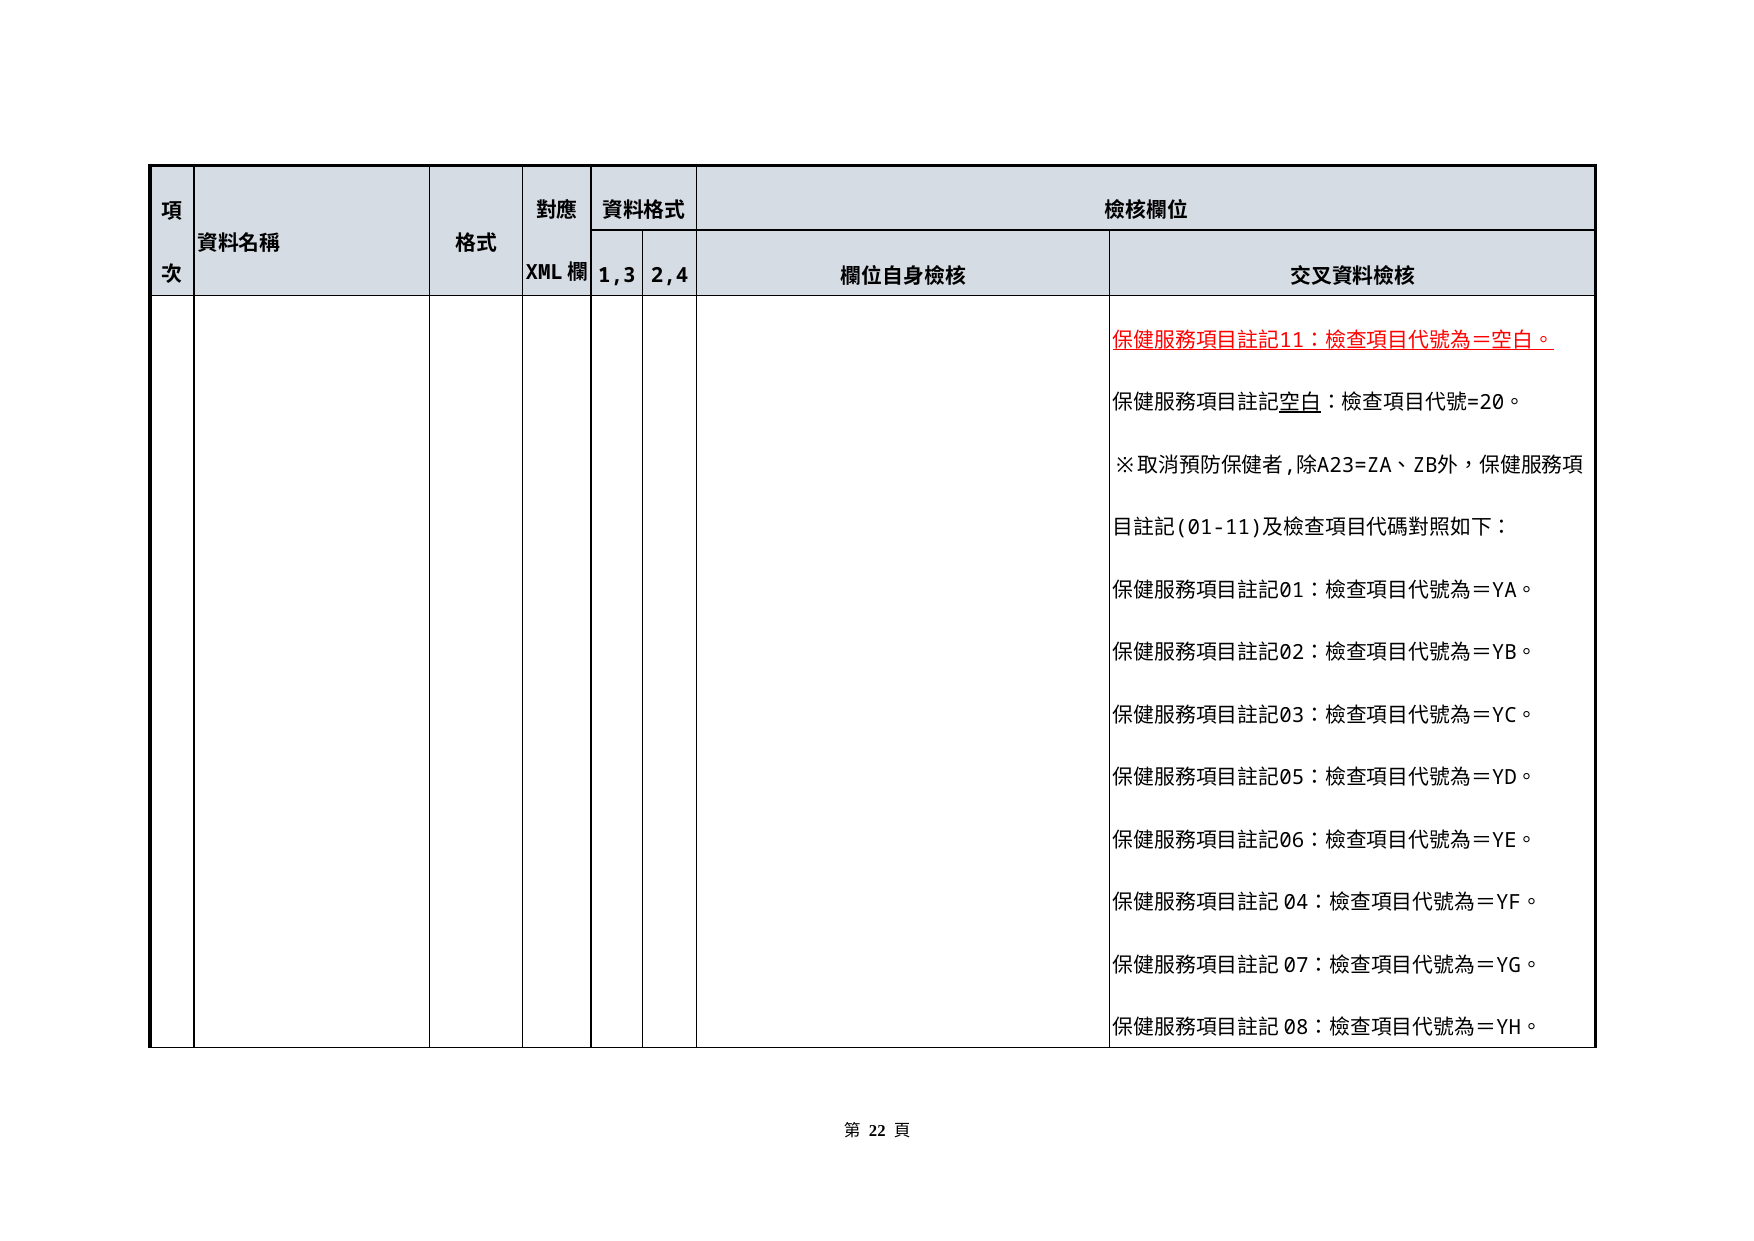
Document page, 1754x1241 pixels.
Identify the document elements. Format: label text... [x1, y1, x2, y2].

table_cell 2,4 [643, 231, 696, 295]
table_cell 交叉資料檢核 [1110, 231, 1594, 295]
table_header 檢核欄位 [697, 167, 1594, 229]
table_cell [195, 296, 429, 1046]
table_cell [152, 296, 193, 1046]
table_header 對應XML欄位ID [523, 167, 590, 295]
table_header 格式 [430, 167, 522, 295]
table_cell [592, 296, 642, 1046]
table_header 項次 [152, 167, 193, 295]
table_cell [430, 296, 522, 1046]
table_header 資料格式 [592, 167, 696, 229]
table_cell 1,3 [592, 231, 642, 295]
table_cell [697, 296, 1109, 1046]
table_cell A44 [523, 296, 590, 1046]
table_cell [643, 296, 696, 1046]
table_cell 保健服務項目註記11：檢查項目代號為＝空白。 保健服務項目註記空白：檢查項目代號=20。 ※取消預防保健者,除A23=ZA、ZB外，保健服務項目註記(01-11)及檢查項目代碼對照如下： 保健服務項目註記01：檢查項目代號為＝YA。 保健服務項目註記02：檢查項目代號為＝YB。 保健服務項目註記03：檢查項目代號為＝YC。 保健服務項目註記05：檢查項目代號為＝YD。 保健服務項目註記06：檢查項目代號為＝YE。 保健服務項目註記04：檢查項目代號為＝YF。 保健服務項目註記07：檢查項目代號為＝YG。 保健服務項目註記08：檢查項目代號為＝YH。 [1110, 296, 1594, 1046]
table_header 資料名稱 [195, 167, 429, 295]
table_cell 欄位自身檢核 [697, 231, 1109, 295]
